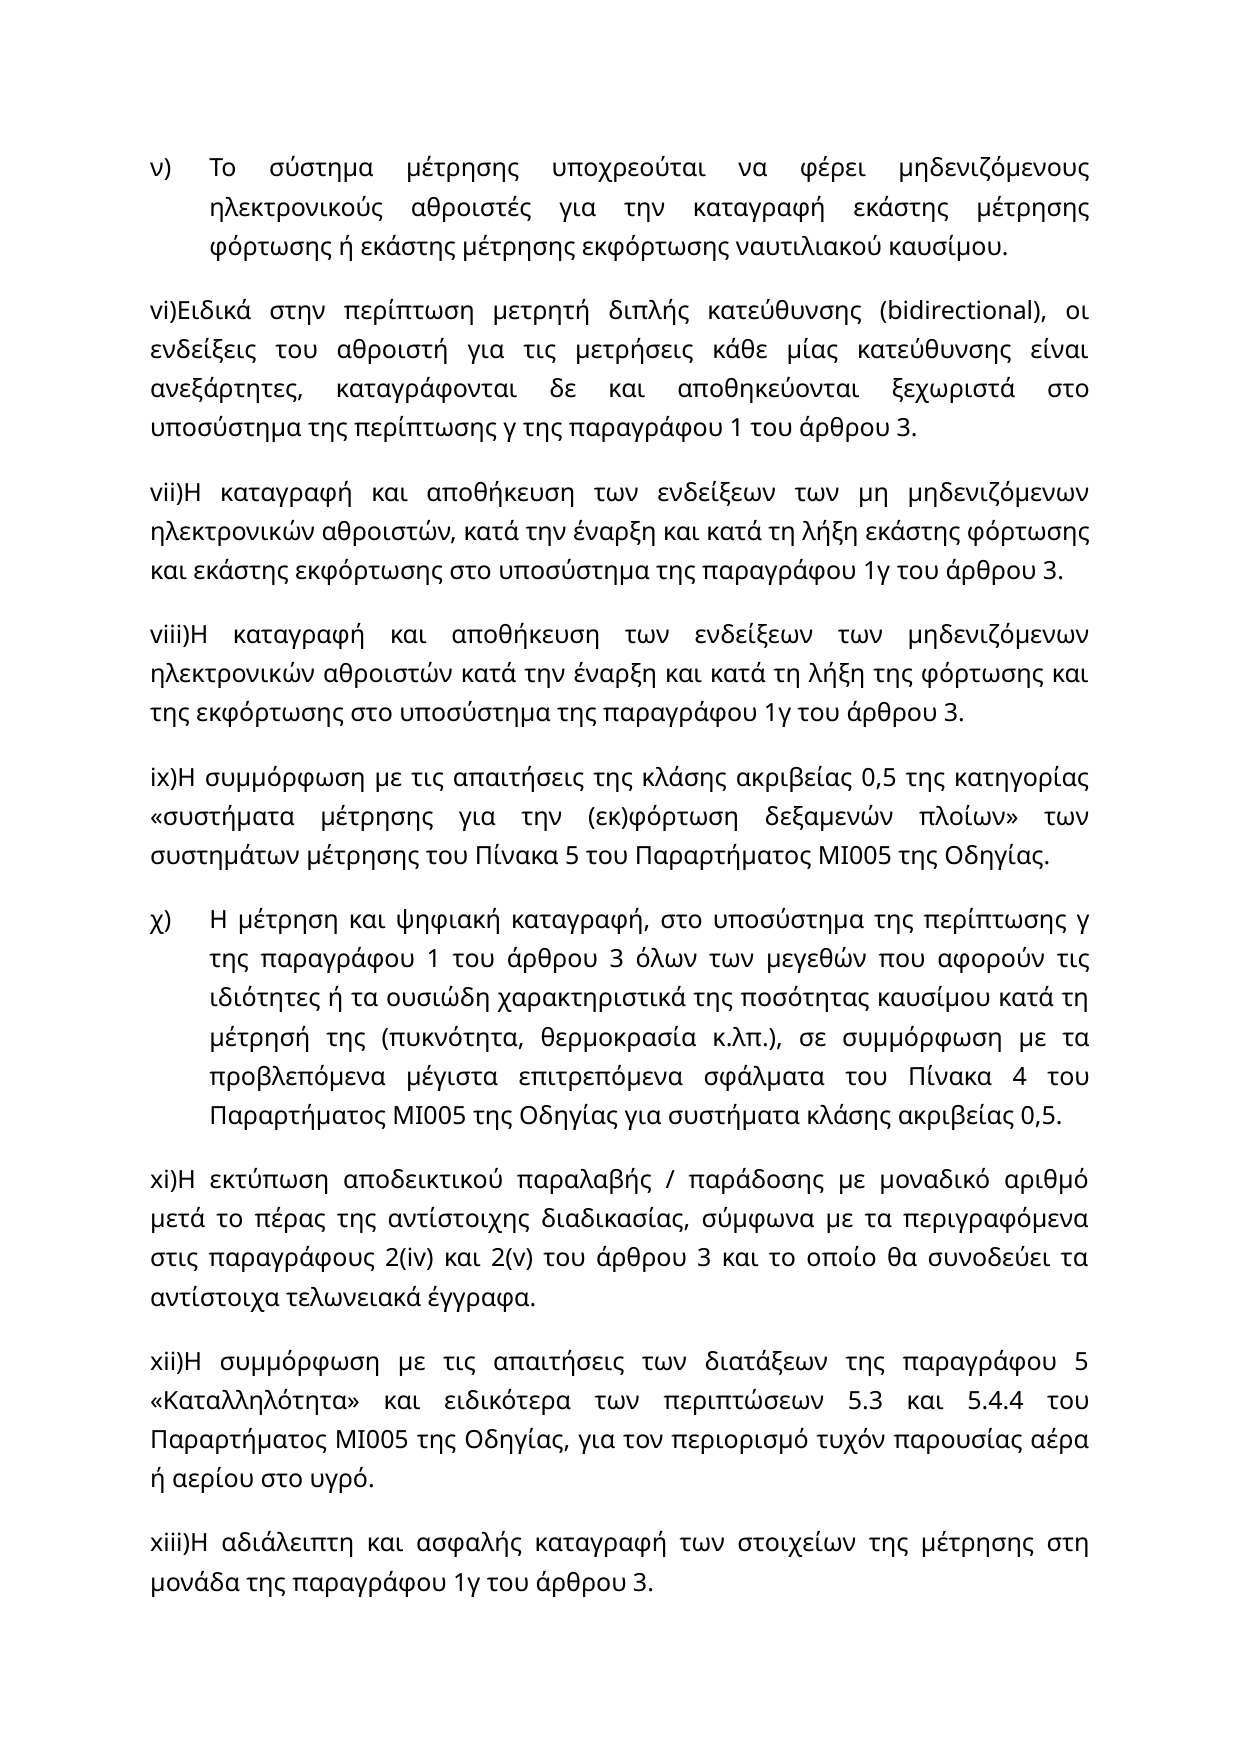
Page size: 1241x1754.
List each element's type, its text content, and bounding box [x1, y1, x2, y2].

list χ) Η μέτρηση και ψηφιακή καταγραφή, στο υποσύστημα της περίπτωσης γ της παραγράφου 1 του άρθρου 3 όλων των μεγεθών που αφορούν τις ιδιότητες ή τα ουσιώδη χαρακτηριστικά της ποσότητας καυσίμου κατά τη μέτρησή της (πυκνότητα, θερμοκρασία κ.λπ.), σε συμμόρφωση με τα προβλεπόμενα μέγιστα επιτρεπόμενα σφάλματα του Πίνακα 4 του Παραρτήματος ΜΙ005 της Οδηγίας για συστήματα κλάσης ακριβείας 0,5. [150, 902, 1090, 1132]
text xiii)Η αδιάλειπτη και ασφαλής καταγραφή των στοιχείων της μέτρησης στη μονάδα της παραγράφου 1γ του άρθρου 3. [150, 1525, 1090, 1598]
text vii)Η καταγραφή και αποθήκευση των ενδείξεων των μη μηδενιζόμενων ηλεκτρονικών αθροιστών, κατά την έναρξη και κατά τη λήξη εκάστης φόρτωσης και εκάστης εκφόρτωσης στο υποσύστημα της παραγράφου 1γ του άρθρου 3. [150, 474, 1090, 587]
list ν) Το σύστημα μέτρησης υποχρεούται να φέρει μηδενιζόμενους ηλεκτρονικούς αθροιστές για την καταγραφή εκάστης μέτρησης φόρτωσης ή εκάστης μέτρησης εκφόρτωσης ναυτιλιακού καυσίμου. [150, 150, 1090, 262]
text ix)Η συμμόρφωση με τις απαιτήσεις της κλάσης ακριβείας 0,5 της κατηγορίας «συστήματα μέτρησης για την (εκ)φόρτωση δεξαμενών πλοίων» των συστημάτων μέτρησης του Πίνακα 5 του Παραρτήματος ΜΙ005 της Οδηγίας. [150, 759, 1090, 872]
text vi)Ειδικά στην περίπτωση μετρητή διπλής κατεύθυνσης (bidirectional), οι ενδείξεις του αθροιστή για τις μετρήσεις κάθε μίας κατεύθυνσης είναι ανεξάρτητες, καταγράφονται δε και αποθηκεύονται ξεχωριστά στο υποσύστημα της περίπτωσης γ της παραγράφου 1 του άρθρου 3. [150, 292, 1090, 444]
text xi)Η εκτύπωση αποδεικτικού παραλαβής / παράδοσης με μοναδικό αριθμό μετά το πέρας της αντίστοιχης διαδικασίας, σύμφωνα με τα περιγραφόμενα στις παραγράφους 2(iv) και 2(v) του άρθρου 3 και το οποίο θα συνοδεύει τα αντίστοιχα τελωνειακά έγγραφα. [150, 1162, 1090, 1313]
text viii)Η καταγραφή και αποθήκευση των ενδείξεων των μηδενιζόμενων ηλεκτρονικών αθροιστών κατά την έναρξη και κατά τη λήξη της φόρτωσης και της εκφόρτωσης στο υποσύστημα της παραγράφου 1γ του άρθρου 3. [150, 617, 1090, 729]
text xii)Η συμμόρφωση με τις απαιτήσεις των διατάξεων της παραγράφου 5 «Καταλληλότητα» και ειδικότερα των περιπτώσεων 5.3 και 5.4.4 του Παραρτήματος ΜΙ005 της Οδηγίας, για τον περιορισμό τυχόν παρουσίας αέρα ή αερίου στο υγρό. [150, 1343, 1090, 1495]
